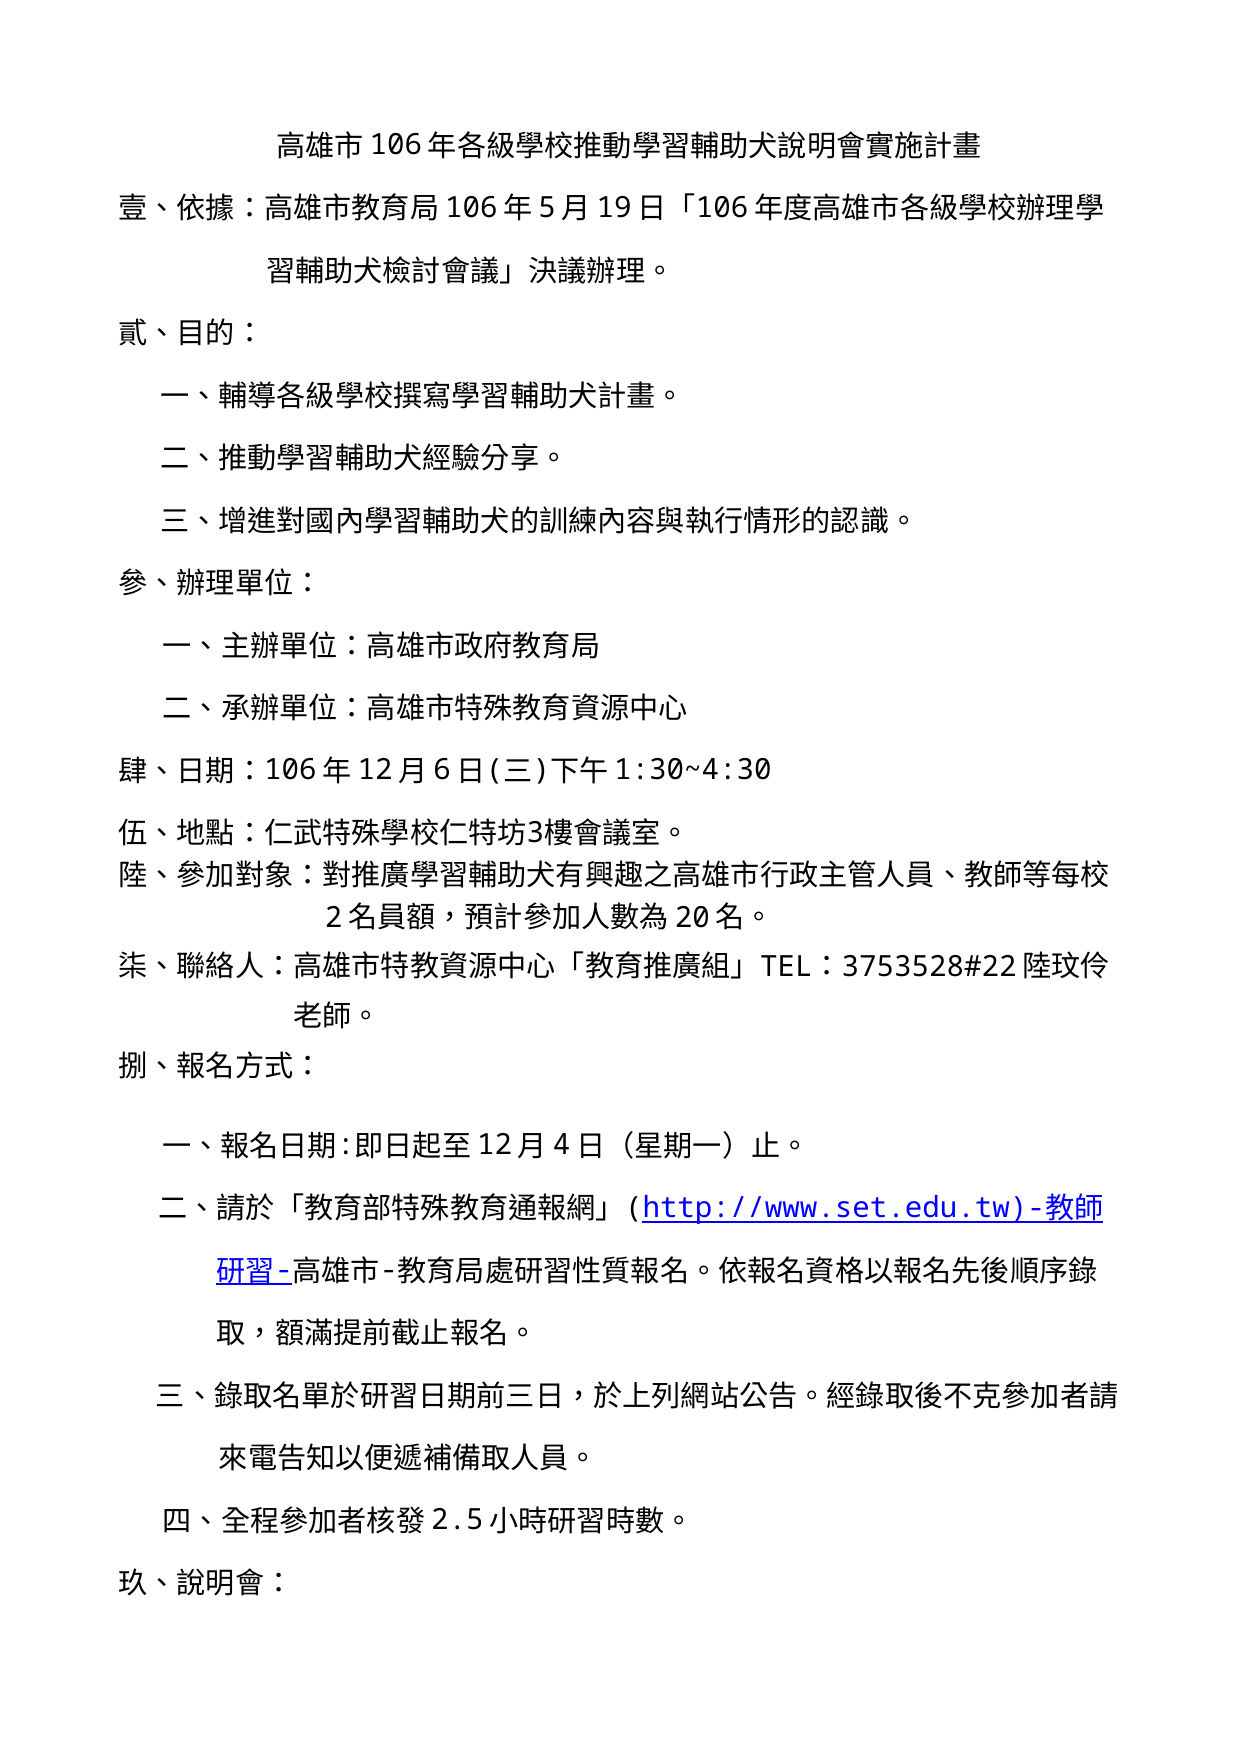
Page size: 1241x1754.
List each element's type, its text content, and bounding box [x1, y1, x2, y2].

text 柒、聯絡人：高雄市特教資源中心「教育推廣組」TEL：3753528#22陸玟伶老師。 [118, 936, 1122, 1036]
text 三、錄取名單於研習日期前三日，於上列網站公告。經錄取後不克參加者請來電告知以便遞補備取人員。 [156, 1352, 1122, 1477]
text 捌、報名方式： [118, 1036, 1122, 1086]
text 一、報名日期:即日起至12月4日（星期一）止。 [162, 1102, 1122, 1164]
text 一、主辦單位：高雄市政府教育局 [162, 602, 1122, 664]
text 壹、依據：高雄市教育局106年5月19日「106年度高雄市各級學校辦理學習輔助犬檢討會議」決議辦理。 [118, 164, 1122, 289]
text 二、請於「教育部特殊教育通報網」(http://www.set.edu.tw)-教師研習-高雄市-教育局處研習性質報名。依報名資格以報名先後順序錄取，額滿提前截止報名。 [158, 1164, 1122, 1352]
text 貳、目的： [118, 289, 1122, 352]
text 陸、參加對象：對推廣學習輔助犬有興趣之高雄市行政主管人員、教師等每校2名員額，預計參加人數為20名。 [118, 852, 1122, 936]
text 玖、說明會： [118, 1539, 1122, 1602]
text 三、增進對國內學習輔助犬的訓練內容與執行情形的認識。 [131, 477, 1122, 539]
text 伍、地點：仁武特殊學校仁特坊3樓會議室。 [118, 789, 1122, 852]
text 肆、日期：106年12月6日(三)下午1:30~4:30 [118, 727, 1122, 789]
text 參、辦理單位： [118, 539, 1122, 602]
text 一、輔導各級學校撰寫學習輔助犬計畫。 [131, 352, 1122, 414]
text 高雄市106年各級學校推動學習輔助犬說明會實施計畫 [118, 102, 1122, 164]
text 二、承辦單位：高雄市特殊教育資源中心 [162, 664, 1122, 727]
text 二、推動學習輔助犬經驗分享。 [131, 414, 1122, 477]
text 四、全程參加者核發2.5小時研習時數。 [162, 1477, 1122, 1539]
